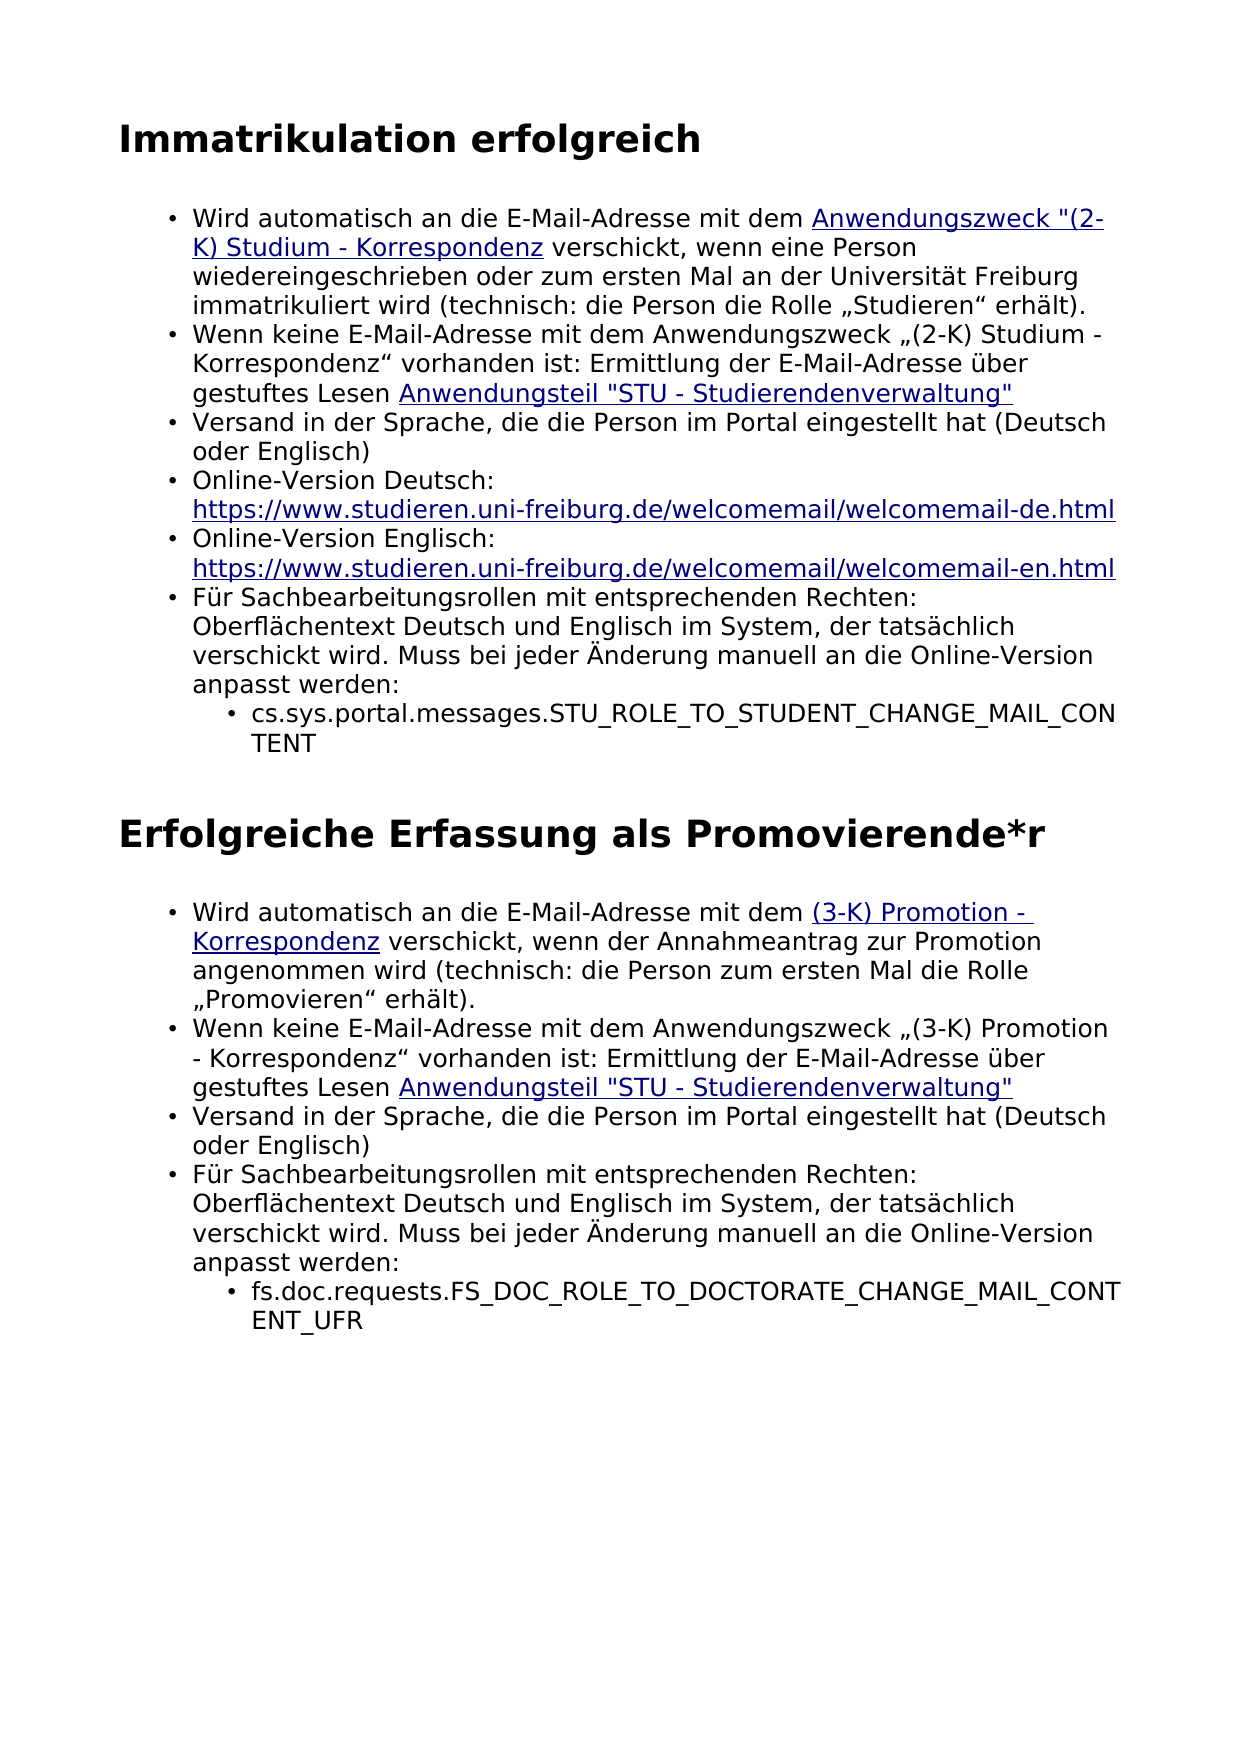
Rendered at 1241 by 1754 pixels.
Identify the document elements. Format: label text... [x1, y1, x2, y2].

list Versand in der Sprache, die die Person im Portal eingestellt hat (Deutsch oder Englisch) [177, 1102, 1122, 1161]
subtitle Immatrikulation erfolgreich [118, 118, 1122, 162]
list Wird automatisch an die E-Mail-Adresse mit dem (3-K) Promotion - Korrespondenz verschickt, wenn der Annahmeantrag zur Promotion angenommen wird (technisch: die Person zum ersten Mal die Rolle „Promovieren“ erhält). [177, 898, 1122, 1015]
list Online-Version Deutsch: https://www.studieren.uni-freiburg.de/welcomemail/welcomemail-de.html [177, 466, 1122, 524]
list Wird automatisch an die E-Mail-Adresse mit dem Anwendungszweck "(2-K) Studium - Korrespondenz verschickt, wenn eine Person wiedereingeschrieben oder zum ersten Mal an der Universität Freiburg immatrikuliert wird (technisch: die Person die Rolle „Studieren“ erhält). [177, 204, 1122, 320]
list fs.doc.requests.FS_DOC_ROLE_TO_DOCTORATE_CHANGE_MAIL_CONTENT_UFR [236, 1277, 1122, 1336]
list Wenn keine E-Mail-Adresse mit dem Anwendungszweck „(3-K) Promotion - Korrespondenz“ vorhanden ist: Ermittlung der E-Mail-Adresse über gestuftes Lesen Anwendungsteil "STU - Studierendenverwaltung" [177, 1015, 1122, 1102]
list Für Sachbearbeitungsrollen mit entsprechenden Rechten: Oberflächentext Deutsch und Englisch im System, der tatsächlich verschickt wird. Muss bei jeder Änderung manuell an die Online-Version anpasst werden: [177, 1161, 1122, 1277]
list cs.sys.portal.messages.STU_ROLE_TO_STUDENT_CHANGE_MAIL_CONTENT [236, 699, 1122, 758]
list Für Sachbearbeitungsrollen mit entsprechenden Rechten: Oberflächentext Deutsch und Englisch im System, der tatsächlich verschickt wird. Muss bei jeder Änderung manuell an die Online-Version anpasst werden: [177, 583, 1122, 699]
list Online-Version Englisch: https://www.studieren.uni-freiburg.de/welcomemail/welcomemail-en.html [177, 524, 1122, 583]
list Wenn keine E-Mail-Adresse mit dem Anwendungszweck „(2-K) Studium - Korrespondenz“ vorhanden ist: Ermittlung der E-Mail-Adresse über gestuftes Lesen Anwendungsteil "STU - Studierendenverwaltung" [177, 320, 1122, 408]
subtitle Erfolgreiche Erfassung als Promovierende*r [118, 812, 1122, 856]
list Versand in der Sprache, die die Person im Portal eingestellt hat (Deutsch oder Englisch) [177, 408, 1122, 466]
